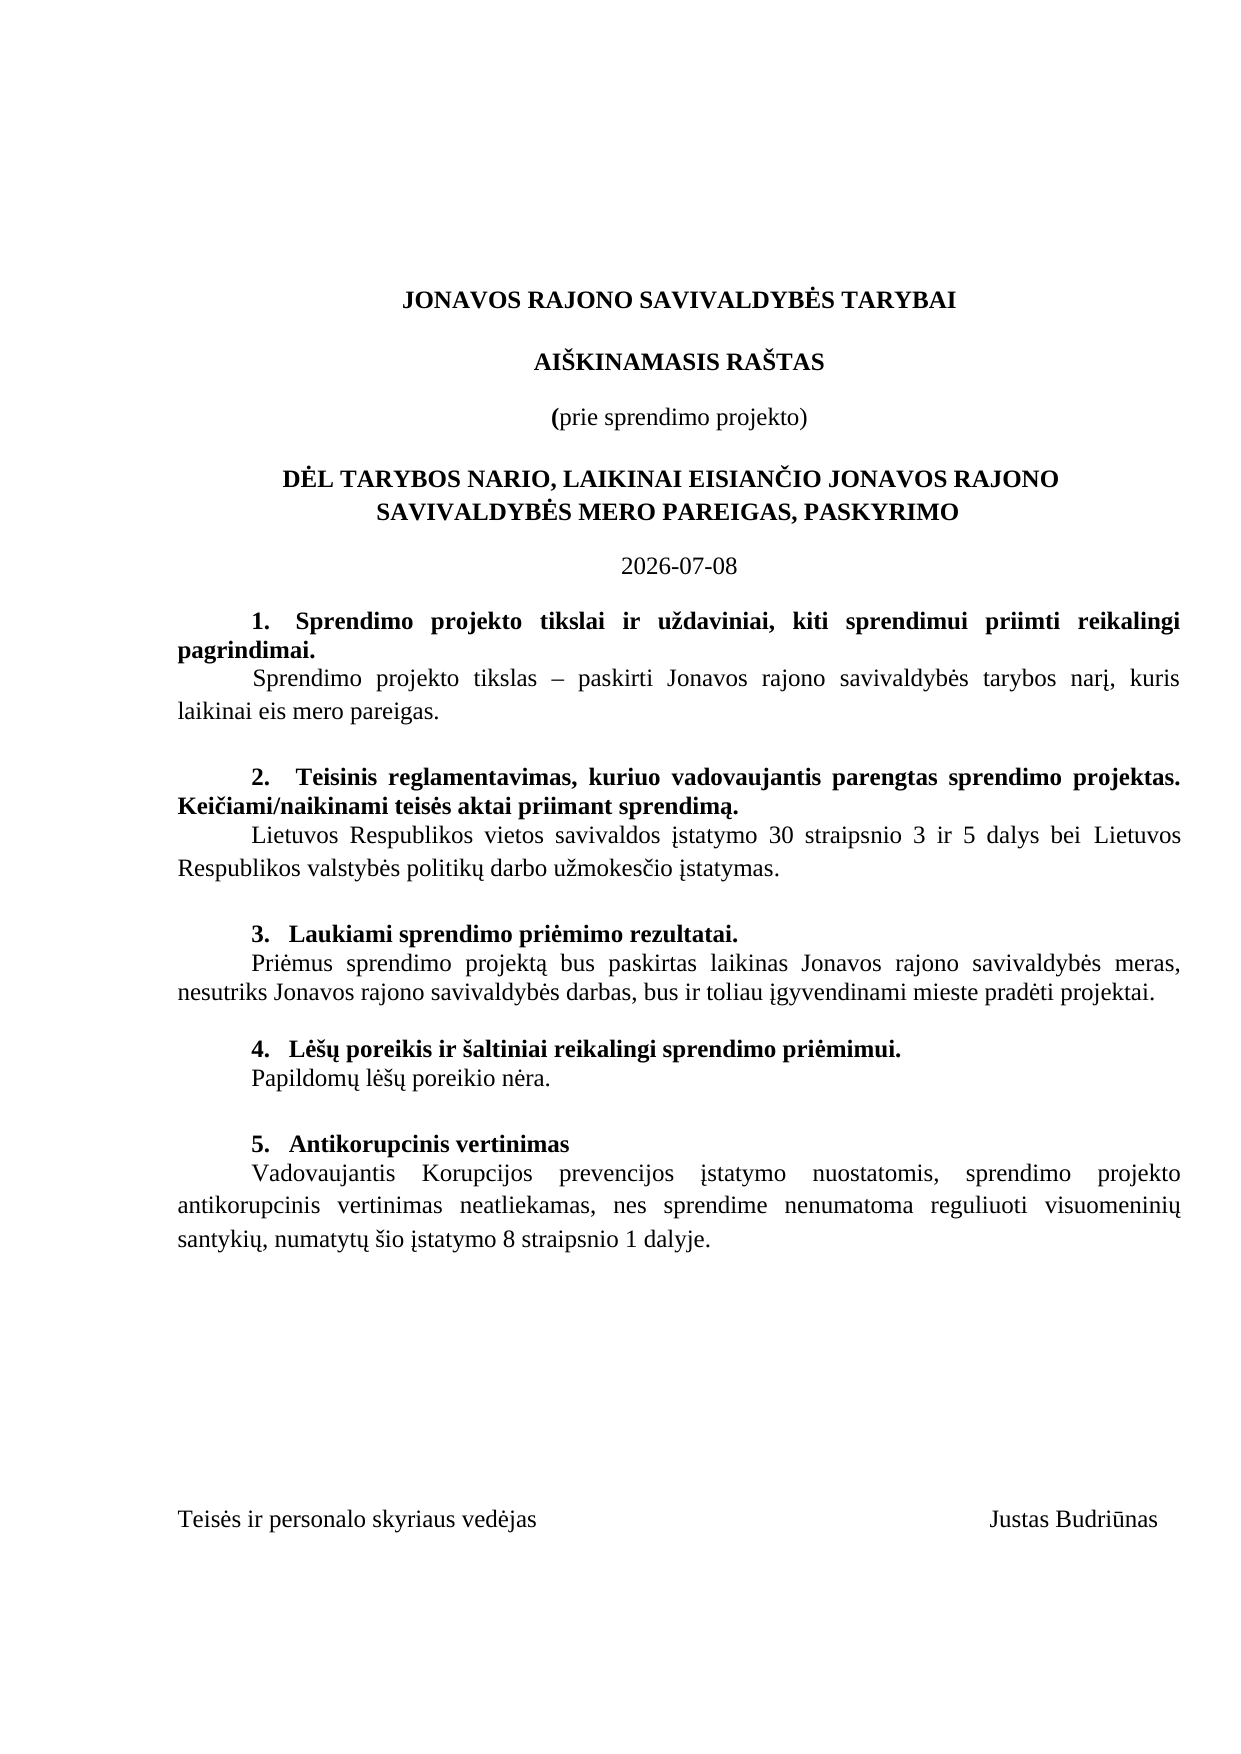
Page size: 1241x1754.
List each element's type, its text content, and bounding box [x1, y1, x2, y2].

text (prie sprendimo projekto) [177, 402, 1181, 431]
text Vadovaujantis Korupcijos prevencijos įstatymo nuostatomis, sprendimo projekto antikorupcinis vertinimas neatliekamas, nes sprendime nenumatoma reguliuoti visuomeninių santykių, numatytų šio įstatymo 8 straipsnio 1 dalyje. [177, 1158, 1181, 1252]
text 2. Teisinis reglamentavimas, kuriuo vadovaujantis parengtas sprendimo projektas. Keičiami/naikinami teisės aktai priimant sprendimą. [177, 762, 1181, 820]
text Papildomų lėšų poreikio nėra. [177, 1063, 1181, 1092]
subtitle 4. Lėšų poreikis ir šaltiniai reikalingi sprendimo priėmimui. [251, 1034, 1181, 1063]
text 5. Antikorupcinis vertinimas [251, 1129, 1181, 1158]
subtitle Priėmus sprendimo projektą bus paskirtas laikinas Jonavos rajono savivaldybės meras, nesutriks Jonavos rajono savivaldybės darbas, bus ir toliau įgyvendinami mieste pradėti projektai. [177, 948, 1181, 1005]
text DĖL TARYBOS NARIO, LAIKINAI EISIANČIO JONAVOS RAJONO SAVIVALDYBĖS MERO PAREIGAS, PASKYRIMO [177, 464, 1158, 526]
text Sprendimo projekto tikslas – paskirti Jonavos rajono savivaldybės tarybos narį, kuris laikinai eis mero pareigas. [177, 663, 1181, 725]
text Teisės ir personalo skyriaus vedėjas Justas Budriūnas [177, 1504, 1181, 1532]
text 2026-07-08 [177, 551, 1181, 580]
subtitle Lietuvos Respublikos vietos savivaldos įstatymo 30 straipsnio 3 ir 5 dalys bei Lietuvos Respublikos valstybės politikų darbo užmokesčio įstatymas. [177, 820, 1181, 882]
text AIŠKINAMASIS RAŠTAS [177, 347, 1181, 376]
subtitle 1. Sprendimo projekto tikslai ir uždaviniai, kiti sprendimui priimti reikalingi pagrindimai. [177, 606, 1181, 663]
text JONAVOS RAJONO SAVIVALDYBĖS TARYBAI [177, 286, 1181, 314]
subtitle 3. Laukiami sprendimo priėmimo rezultatai. [251, 919, 1181, 948]
